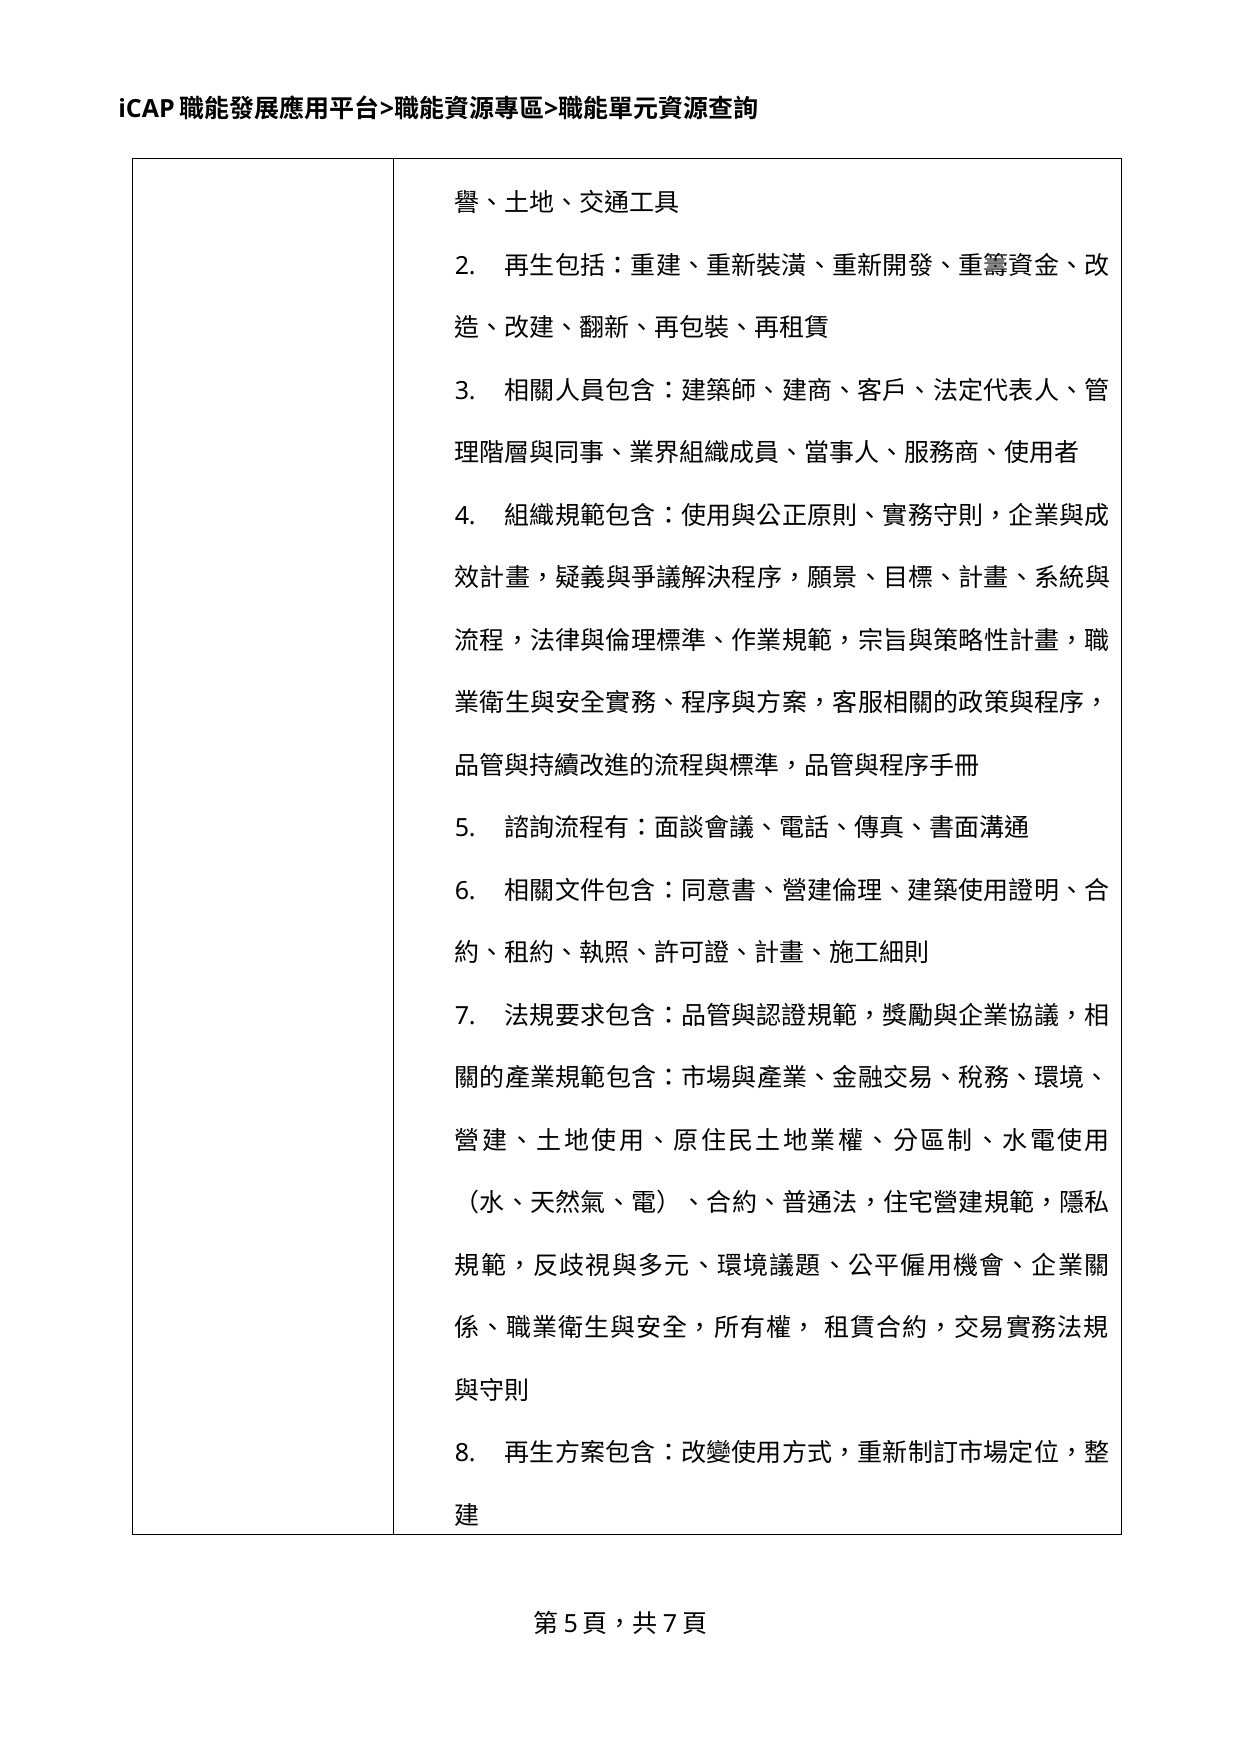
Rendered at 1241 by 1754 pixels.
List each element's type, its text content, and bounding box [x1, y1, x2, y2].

table_cell 資產包含：建築物、企業與行銷合約、設備、家具、信譽、土地、交通工具 再生包括：重建、重新裝潢、重新開發、重籌資金、改造、改建、翻新、再包裝、再租賃 相關人員包含：建築師、建商、客戶、法定代表人、管理階層與同事、業界組織成員、當事人、服務商、使用者 組織規範包含：使用與公正原則、實務守則，企業與成效計畫，疑義與爭議解決程序，願景、目標、計畫、系統與流程，法律與倫理標準、作業規範，宗旨與策略性計畫，職業衛生與安全實務、程序與方案，客服相關的政策與程序，品管與持續改進的流程與標準，品管與程序手冊 諮詢流程有：面談會議、電話、傳真、書面溝通 相關文件包含：同意書、營建倫理、建築使用證明、合約、租約、執照、許可證、計畫、施工細則 法規要求包含：品管與認證規範，獎勵與企業協議，相關的產業規範包含：市場與產業、金融交易、稅務、環境、營建、土地使用、原住民土地業權、分區制、水電使用（水、天然氣、電）、合約、普通法，住宅營建規範，隱私規範，反歧視與多元、環境議題、公平僱用機會、企業關係、職業衛生與安全，所有權， 租賃合約，交易實務法規與守則 再生方案包含：改變使用方式，重新制訂市場定位，整建 客戶包含：資產或不動產仲介、資產或不動產所有人、公司管理階層、基金經理人、基金公司、政府與法務機構或營建署、公共團體、內外部不動產團體、自住業主、私人投資者、使用者 專家建議來源來自：建築師、銀行員與金融家、建商企業顧問、政府官員、投資顧問、業界組織成員、規劃師、房仲業者、代理人、分包商、技術專家、估價師 評效包含：比較分析、貼現現金流、工業公會績效指標、通膨率、內部報酬率、生命周期成本法、空屋因素、入住率、承租組合 標準相關：資金成長、現金流、法規遵循程度、市場接受度、財務可行度、捨棄所得、銷售潛力、客戶指定要求 企業設備與技術包含：電腦、儲存裝置、電子郵件、傳真機、網際網路、內外部網路、影印機、印表機、掃描器及應用程式（包含資料庫試算表、文字處理軟體） 回饋來源：客戶與其法定代表人，管理階層與同事 相關資訊可能納入：同意書、營建倫理、公司服務、建造成本、不動產與建地開發規劃現況、已下單的計畫、調查或其他計畫、折舊時程、土地業權文件、租金率、法律文件、執照、管理政策與程序、行銷服務、建築使用率、營運成本、許可證、繳費通知單、銷售資訊、施工細則、稅務記錄、租賃合約與其他合約 資訊來源包含：顧問、資訊服務、剪報、產業數據出版品、包含產業指標、第三方、交易期刊 人際關係技巧包含：積極聆聽；清楚列出選項； 體察文化的包容性讓相關人員融入；技巧提問，釐清資訊，確認理解程度；創造雙向互動；使用符合文化禮節的語言與概念；善用肢體語言與非肢體語言 方法包含：市場接受度分析，資金成長指標，現金流分析，法規遵循，財務可行性研究，檢視客戶指定要求，銷售潛力實現分析 [394, 159, 1121, 1534]
table_cell [133, 159, 393, 1534]
